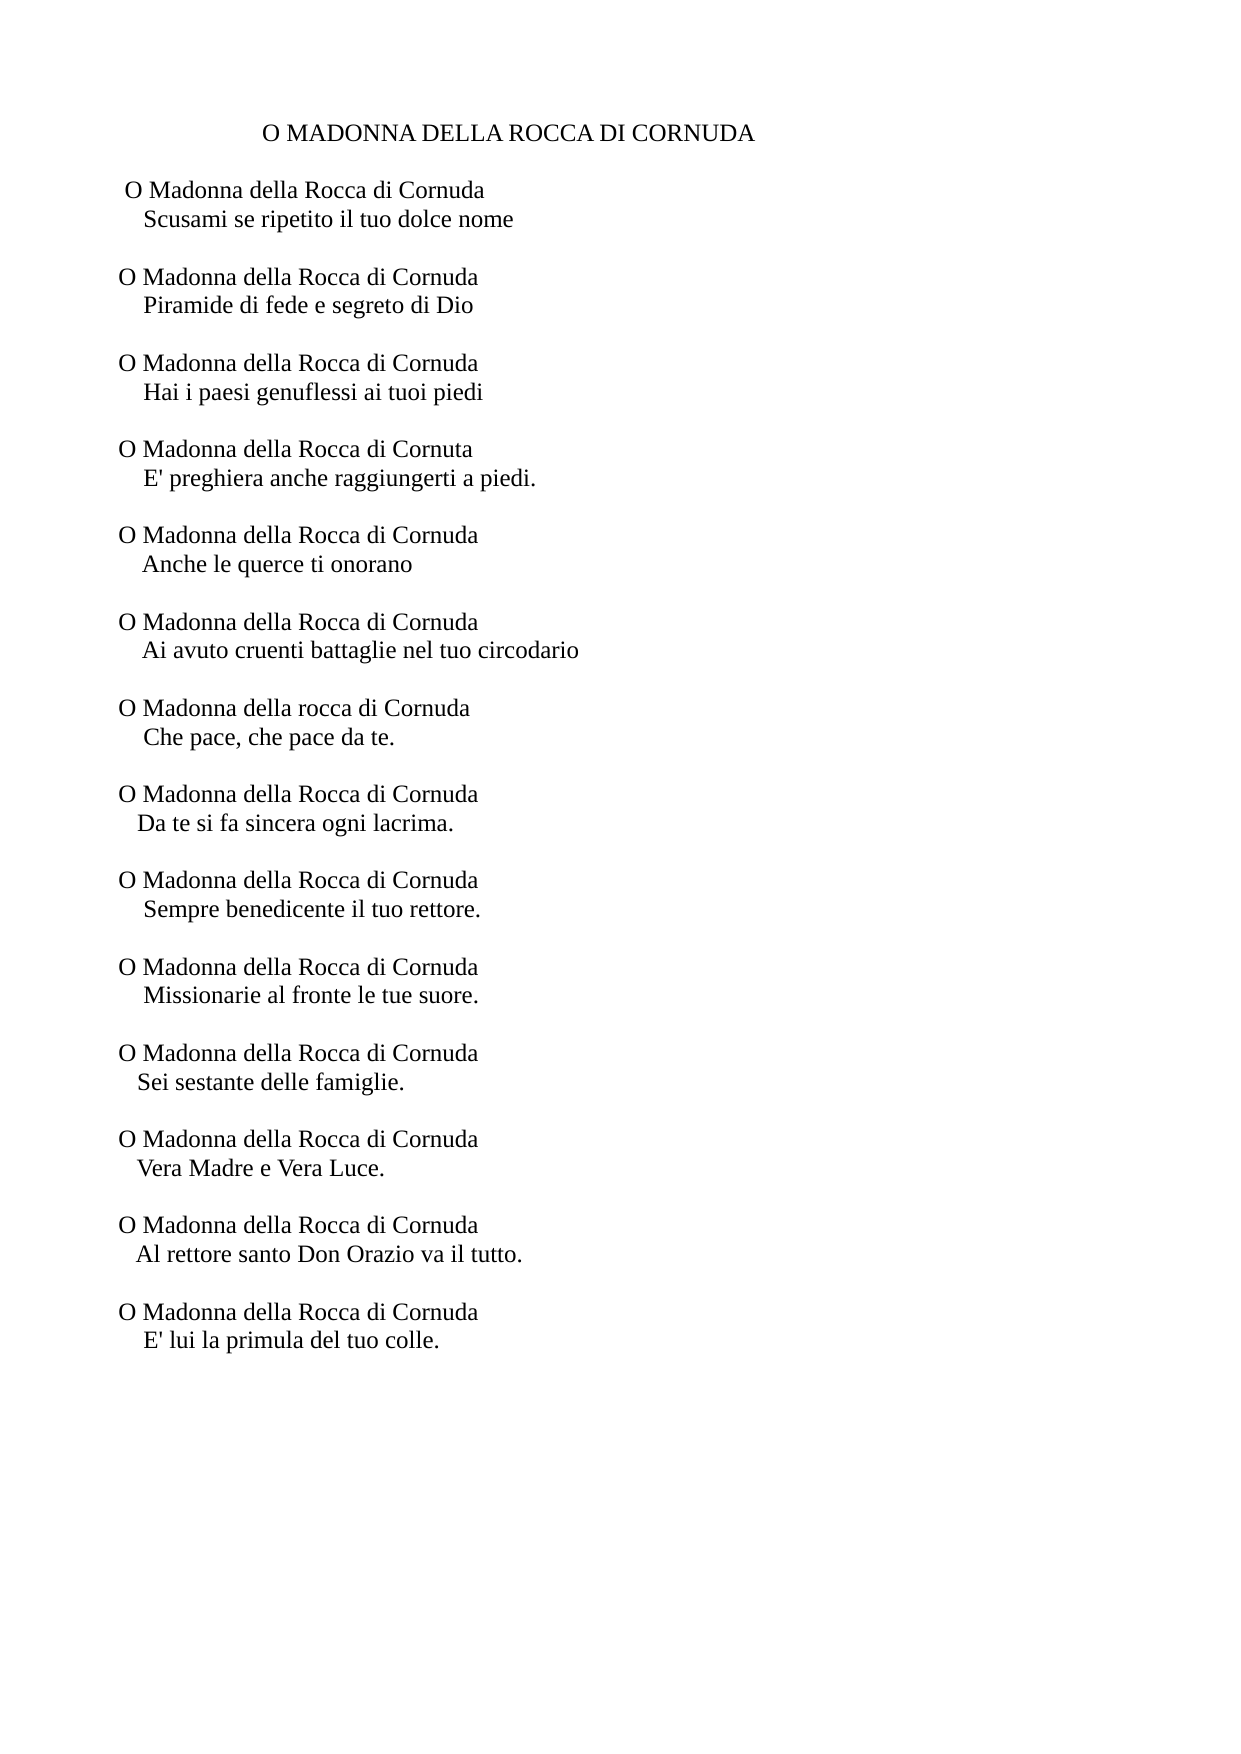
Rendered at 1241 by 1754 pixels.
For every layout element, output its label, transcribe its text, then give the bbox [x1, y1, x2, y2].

text Da te si fa sincera ogni lacrima. [118, 808, 1122, 837]
text Vera Madre e Vera Luce. [118, 1153, 1122, 1182]
text O Madonna della Rocca di Cornuda [118, 521, 1122, 549]
text O Madonna della Rocca di Cornuda [118, 1124, 1122, 1153]
text O Madonna della Rocca di Cornuda [118, 262, 1122, 291]
text Scusami se ripetito il tuo dolce nome [118, 204, 1122, 233]
text E' preghiera anche raggiungerti a piedi. [118, 463, 1122, 492]
text Che pace, che pace da te. [118, 722, 1122, 751]
text O Madonna della Rocca di Cornuda [118, 1038, 1122, 1067]
text O Madonna della Rocca di Cornuda [118, 607, 1122, 636]
text Anche le querce ti onorano [118, 549, 1122, 578]
text O Madonna della Rocca di Cornuda [118, 348, 1122, 377]
text O Madonna della rocca di Cornuda [118, 693, 1122, 722]
text Hai i paesi genuflessi ai tuoi piedi [118, 377, 1122, 406]
text O Madonna della Rocca di Cornuda [118, 176, 1122, 204]
text Sempre benedicente il tuo rettore. [118, 894, 1122, 923]
text O Madonna della Rocca di Cornuda [118, 866, 1122, 894]
text Piramide di fede e segreto di Dio [118, 291, 1122, 319]
text O Madonna della Rocca di Cornuda [118, 779, 1122, 808]
text Sei sestante delle famiglie. [118, 1067, 1122, 1096]
text O Madonna della Rocca di Cornuda [118, 952, 1122, 981]
text Missionarie al fronte le tue suore. [118, 981, 1122, 1009]
text Al rettore santo Don Orazio va il tutto. [118, 1239, 1122, 1268]
text O Madonna della Rocca di Cornuta [118, 434, 1122, 463]
text E' lui la primula del tuo colle. [118, 1326, 1122, 1354]
text O Madonna della Rocca di Cornuda [118, 1211, 1122, 1239]
text O Madonna della Rocca di Cornuda [118, 1297, 1122, 1326]
text Ai avuto cruenti battaglie nel tuo circodario [118, 636, 1122, 664]
text O MADONNA DELLA ROCCA DI CORNUDA [118, 118, 1122, 147]
